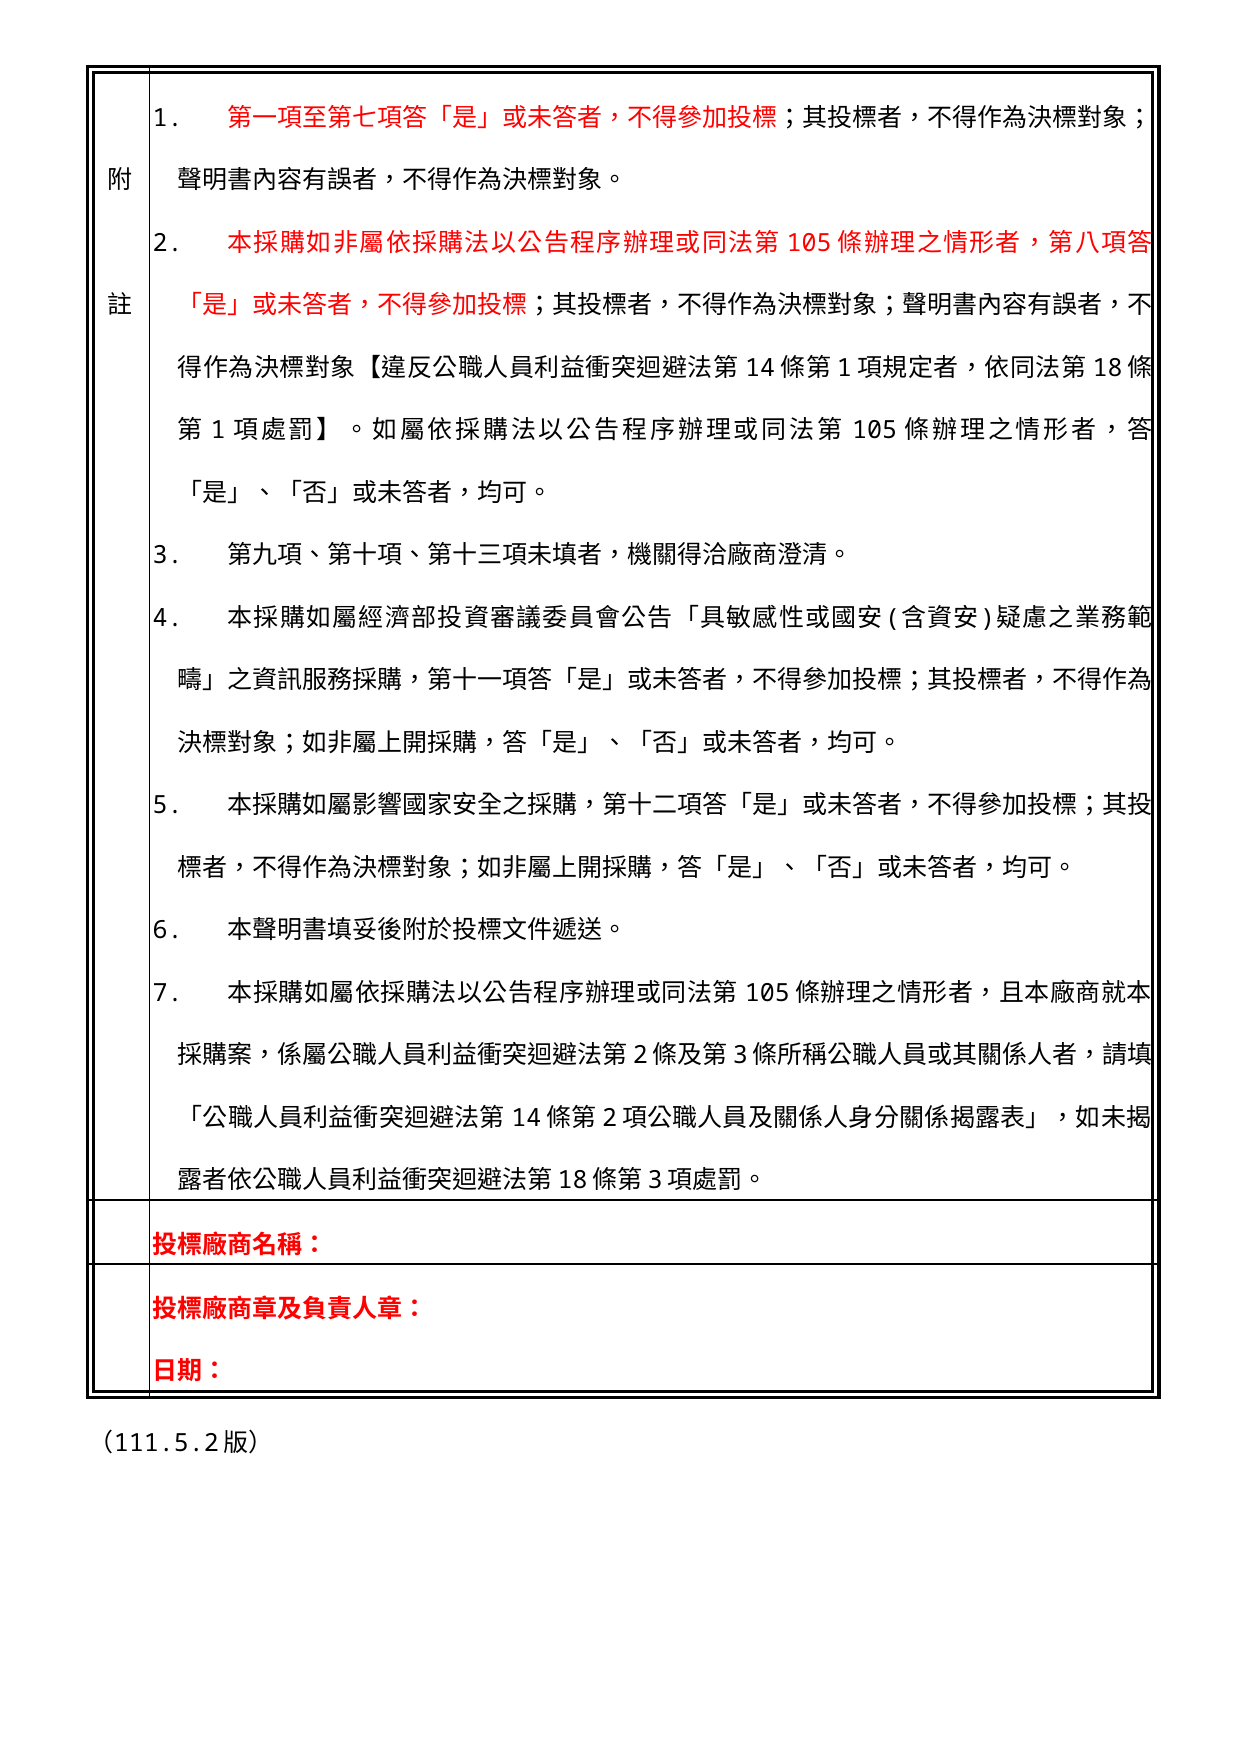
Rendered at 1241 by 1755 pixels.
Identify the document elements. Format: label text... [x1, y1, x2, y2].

table_header 第一項至第七項答「是」或未答者，不得參加投標；其投標者，不得作為決標對象；聲明書內容有誤者，不得作為決標對象。 本採購如非屬依採購法以公告程序辦理或同法第105條辦理之情形者，第八項答「是」或未答者，不得參加投標；其投標者，不得作為決標對象；聲明書內容有誤者，不得作為決標對象【違反公職人員利益衝突迴避法第14條第1項規定者，依同法第18條第1項處罰】。如屬依採購法以公告程序辦理或同法第105條辦理之情形者，答「是」、「否」或未答者，均可。 第九項、第十項、第十三項未填者，機關得洽廠商澄清。 本採購如屬經濟部投資審議委員會公告「具敏感性或國安(含資安)疑慮之業務範疇」之資訊服務採購，第十一項答「是」或未答者，不得參加投標；其投標者，不得作為決標對象；如非屬上開採購，答「是」、「否」或未答者，均可。 本採購如屬影響國家安全之採購，第十二項答「是」或未答者，不得參加投標；其投標者，不得作為決標對象；如非屬上開採購，答「是」、「否」或未答者，均可。 本聲明書填妥後附於投標文件遞送。 本採購如屬依採購法以公告程序辦理或同法第105條辦理之情形者，且本廠商就本採購案，係屬公職人員利益衝突迴避法第2條及第3條所稱公職人員或其關係人者，請填「公職人員利益衝突迴避法第14條第2項公職人員及關係人身分關係揭露表」，如未揭露者依公職人員利益衝突迴避法第18條第3項處罰。 [150, 68, 1156, 1199]
table_cell 投標廠商名稱： [150, 1201, 1151, 1263]
table_cell [95, 1265, 149, 1389]
table_cell 投標廠商章及負責人章： 日期： [150, 1265, 1151, 1389]
table_cell [95, 1201, 149, 1263]
text （111.5.2版） [89, 1399, 1152, 1461]
table_header 附 註 [90, 68, 149, 1199]
